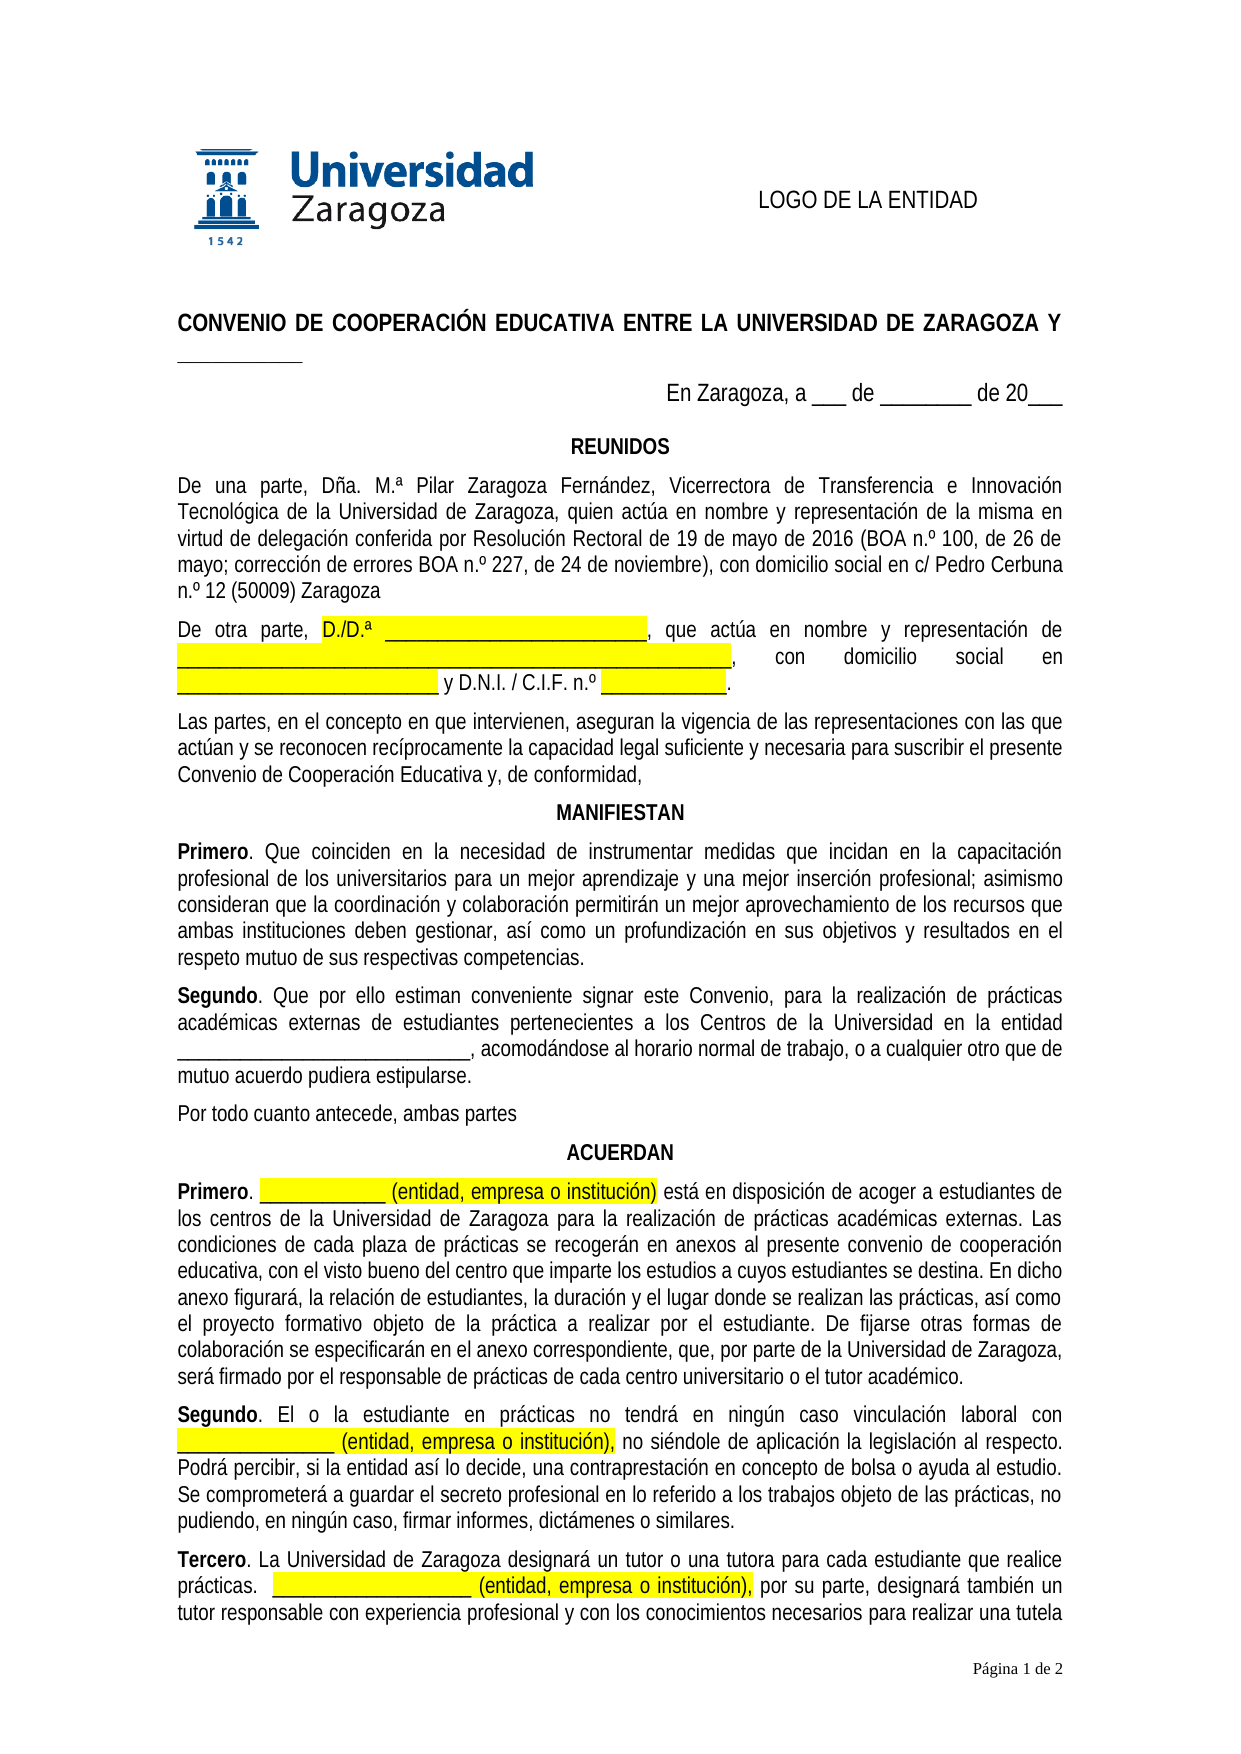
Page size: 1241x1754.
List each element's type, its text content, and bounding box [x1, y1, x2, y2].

text REUNIDOS [177, 433, 1063, 459]
text De una parte, Dña. M.ª Pilar Zaragoza Fernández, Vicerrectora de Transferencia e Innovación Tecnológica de la Universidad de Zaragoza, quien actúa en nombre y representación de la misma en virtud de delegación conferida por Resolución Rectoral de 19 de mayo de 2016 (BOA n.º 100, de 26 de mayo; corrección de errores BOA n.º 227, de 24 de noviembre), con domicilio social en c/ Pedro Cerbuna n.º 12 (50009) Zaragoza [177, 472, 1063, 604]
table_header [177, 130, 627, 308]
picture [189, 130, 536, 255]
text Tercero. La Universidad de Zaragoza designará un tutor o una tutora para cada estudiante que realice prácticas. ___________________ (entidad, empresa o institución), por su parte, designará también un tutor responsable con experiencia profesional y con los conocimientos necesarios para realizar una tutela [177, 1546, 1063, 1625]
text ACUERDAN [177, 1139, 1063, 1166]
text CONVENIO DE COOPERACIÓN EDUCATIVA ENTRE LA UNIVERSIDAD DE ZARAGOZA Y ___________ [177, 308, 1063, 365]
table_header LOGO DE LA ENTIDAD [628, 130, 1078, 308]
text Por todo cuanto antecede, ambas partes [177, 1100, 1063, 1127]
text Segundo. El o la estudiante en prácticas no tendrá en ningún caso vinculación laboral con _______________ (entidad, empresa o institución), no siéndole de aplicación la legislación al respecto. Podrá percibir, si la entidad así lo decide, una contraprestación en concepto de bolsa o ayuda al estudio. Se comprometerá a guardar el secreto profesional en lo referido a los trabajos objeto de las prácticas, no pudiendo, en ningún caso, firmar informes, dictámenes o similares. [177, 1401, 1063, 1533]
text Primero. ____________ (entidad, empresa o institución) está en disposición de acoger a estudiantes de los centros de la Universidad de Zaragoza para la realización de prácticas académicas externas. Las condiciones de cada plaza de prácticas se recogerán en anexos al presente convenio de cooperación educativa, con el visto bueno del centro que imparte los estudios a cuyos estudiantes se destina. En dicho anexo figurará, la relación de estudiantes, la duración y el lugar donde se realizan las prácticas, así como el proyecto formativo objeto de la práctica a realizar por el estudiante. De fijarse otras formas de colaboración se especificarán en el anexo correspondiente, que, por parte de la Universidad de Zaragoza, será firmado por el responsable de prácticas de cada centro universitario o el tutor académico. [177, 1178, 1063, 1389]
text En Zaragoza, a ___ de ________ de 20___ [177, 378, 1063, 406]
text Primero. Que coinciden en la necesidad de instrumentar medidas que incidan en la capacitación profesional de los universitarios para un mejor aprendizaje y una mejor inserción profesional; asimismo consideran que la coordinación y colaboración permitirán un mejor aprovechamiento de los recursos que ambas instituciones deben gestionar, así como un profundización en sus objetivos y resultados en el respeto mutuo de sus respectivas competencias. [177, 838, 1063, 970]
text MANIFIESTAN [177, 799, 1063, 826]
text Segundo. Que por ello estiman conveniente signar este Convenio, para la realización de prácticas académicas externas de estudiantes pertenecientes a los Centros de la Universidad en la entidad ____________________________, acomodándose al horario normal de trabajo, o a cualquier otro que de mutuo acuerdo pudiera estipularse. [177, 982, 1063, 1088]
text Las partes, en el concepto en que intervienen, aseguran la vigencia de las representaciones con las que actúan y se reconocen recíprocamente la capacidad legal suficiente y necesaria para suscribir el presente Convenio de Cooperación Educativa y, de conformidad, [177, 708, 1063, 787]
text De otra parte, D./D.ª _________________________, que actúa en nombre y representación de _____________________________________________________, con domicilio social en _________________________ y D.N.I. / C.I.F. n.º ____________. [177, 616, 1063, 695]
